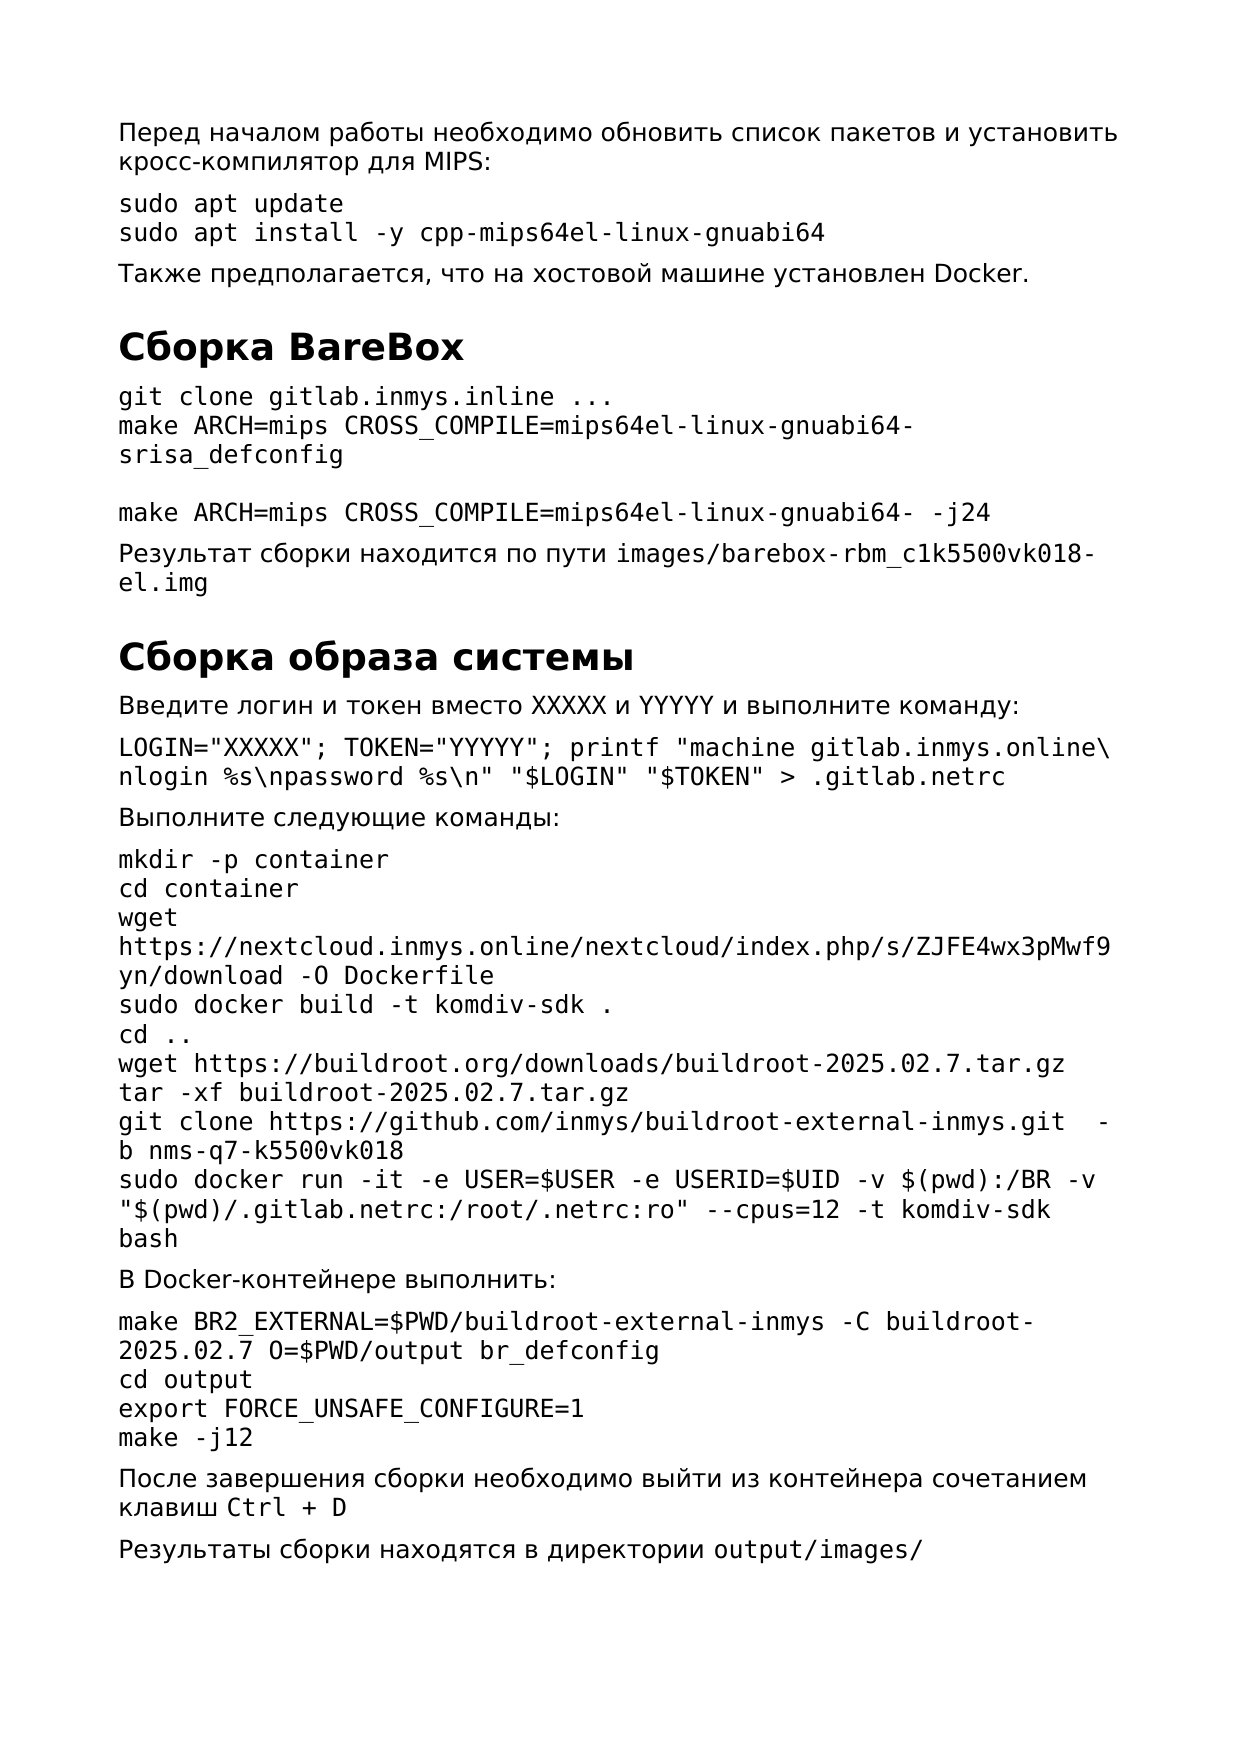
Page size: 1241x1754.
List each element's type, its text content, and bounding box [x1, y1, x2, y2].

text После завершения сборки необходимо выйти из контейнера сочетанием клавиш Ctrl + D [118, 1464, 1122, 1523]
text mkdir -p container cd container wget https://nextcloud.inmys.online/nextcloud/index.php/s/ZJFE4wx3pMwf9yn/download -O Dockerfile sudo docker build -t komdiv-sdk . cd .. wget https://buildroot.org/downloads/buildroot-2025.02.7.tar.gz tar -xf buildroot-2025.02.7.tar.gz git clone https://github.com/inmys/buildroot-external-inmys.git -b nms-q7-k5500vk018 sudo docker run -it -e USER=$USER -e USERID=$UID -v $(pwd):/BR -v "$(pwd)/.gitlab.netrc:/root/.netrc:ro" --cpus=12 -t komdiv-sdk bash [118, 845, 1122, 1253]
text Выполните следующие команды: [118, 803, 1122, 832]
text В Docker-контейнере выполнить: [118, 1265, 1122, 1294]
text LOGIN="XXXXX"; TOKEN="YYYYY"; printf "machine gitlab.inmys.online\nlogin %s\npassword %s\n" "$LOGIN" "$TOKEN" > .gitlab.netrc [118, 733, 1122, 791]
text Также предполагается, что на хостовой машине установлен Docker. [118, 259, 1122, 288]
subtitle Сборка BareBox [118, 326, 1122, 369]
text Результаты сборки находятся в директории output/images/ [118, 1535, 1122, 1564]
text Введите логин и токен вместо XXXXX и YYYYY и выполните команду: [118, 691, 1122, 721]
text Результат сборки находится по пути images/barebox-rbm_c1k5500vk018-el.img [118, 539, 1122, 598]
text Перед началом работы необходимо обновить список пакетов и установить кросс-компилятор для MIPS: [118, 118, 1122, 176]
text make BR2_EXTERNAL=$PWD/buildroot-external-inmys -C buildroot-2025.02.7 O=$PWD/output br_defconfig cd output export FORCE_UNSAFE_CONFIGURE=1 make -j12 [118, 1307, 1122, 1452]
text git clone gitlab.inmys.inline ... make ARCH=mips CROSS_COMPILE=mips64el-linux-gnuabi64- srisa_defconfig make ARCH=mips CROSS_COMPILE=mips64el-linux-gnuabi64- -j24 [118, 382, 1122, 528]
subtitle Сборка образа системы [118, 635, 1122, 679]
text sudo apt update sudo apt install -y cpp-mips64el-linux-gnuabi64 [118, 189, 1122, 247]
